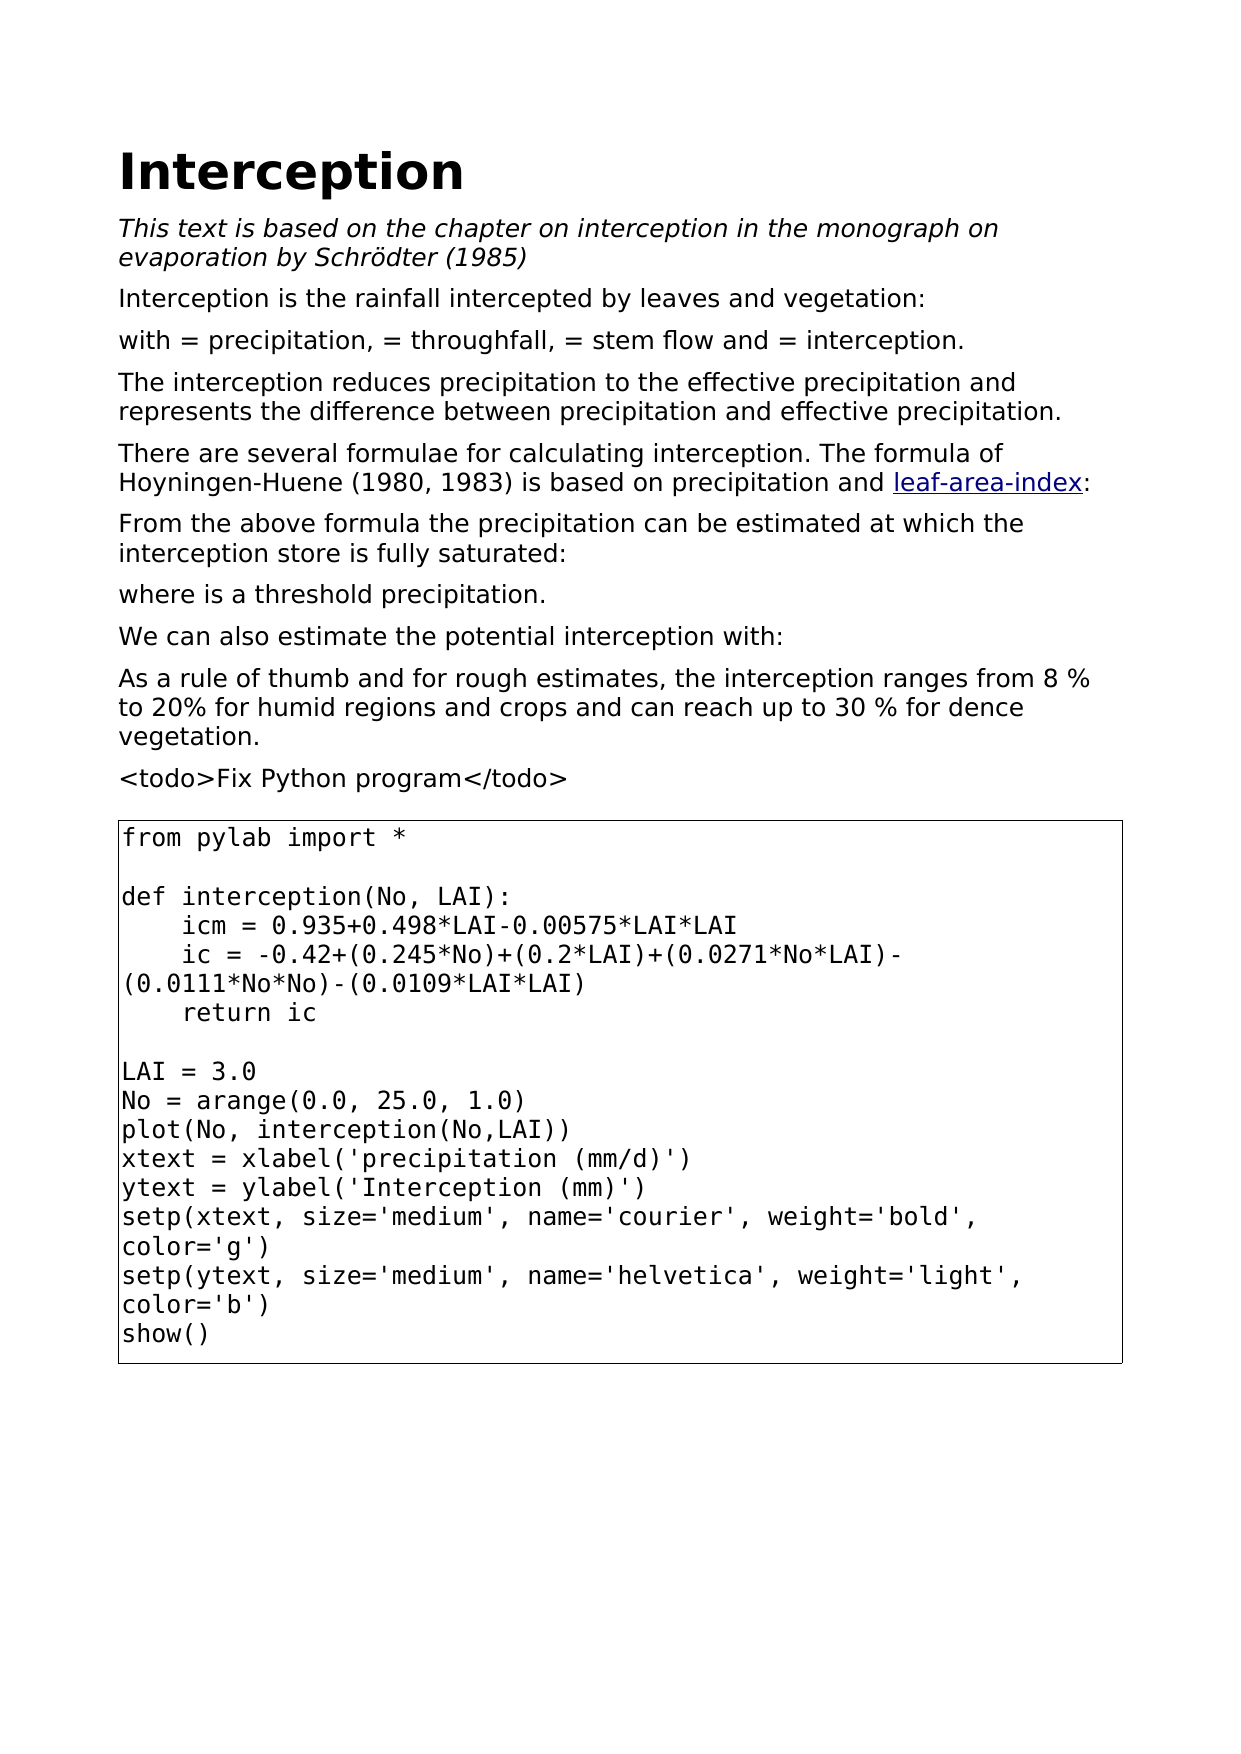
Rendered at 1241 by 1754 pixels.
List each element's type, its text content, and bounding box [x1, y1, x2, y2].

text We can also estimate the potential interception with: [118, 622, 1122, 651]
text This text is based on the chapter on interception in the monograph on evaporation by Schrödter (1985) [118, 214, 1122, 272]
table_header from pylab import * def interception(No, LAI): icm = 0.935+0.498*LAI-0.00575*LAI*LAI ic = -0.42+(0.245*No)+(0.2*LAI)+(0.0271*No*LAI)-(0.0111*No*No)-(0.0109*LAI*LAI) return ic LAI = 3.0 No = arange(0.0, 25.0, 1.0) plot(No, interception(No,LAI)) xtext = xlabel('precipitation (mm/d)') ytext = ylabel('Interception (mm)') setp(xtext, size='medium', name='courier', weight='bold', color='g') setp(ytext, size='medium', name='helvetica', weight='light', color='b') show() [119, 821, 1122, 1363]
subtitle Interception [118, 143, 1122, 201]
text As a rule of thumb and for rough estimates, the interception ranges from 8 % to 20% for humid regions and crops and can reach up to 30 % for dence vegetation. [118, 664, 1122, 751]
text Interception is the rainfall intercepted by leaves and vegetation: [118, 285, 1122, 314]
text with = precipitation, = throughfall, = stem flow and = interception. [118, 326, 1122, 356]
text <todo>Fix Python program</todo> [118, 764, 1122, 793]
text From the above formula the precipitation can be estimated at which the interception store is fully saturated: [118, 510, 1122, 568]
text where is a threshold precipitation. [118, 581, 1122, 610]
text The interception reduces precipitation to the effective precipitation and represents the difference between precipitation and effective precipitation. [118, 368, 1122, 426]
text There are several formulae for calculating interception. The formula of Hoyningen-Huene (1980, 1983) is based on precipitation and leaf-area-index: [118, 439, 1122, 497]
